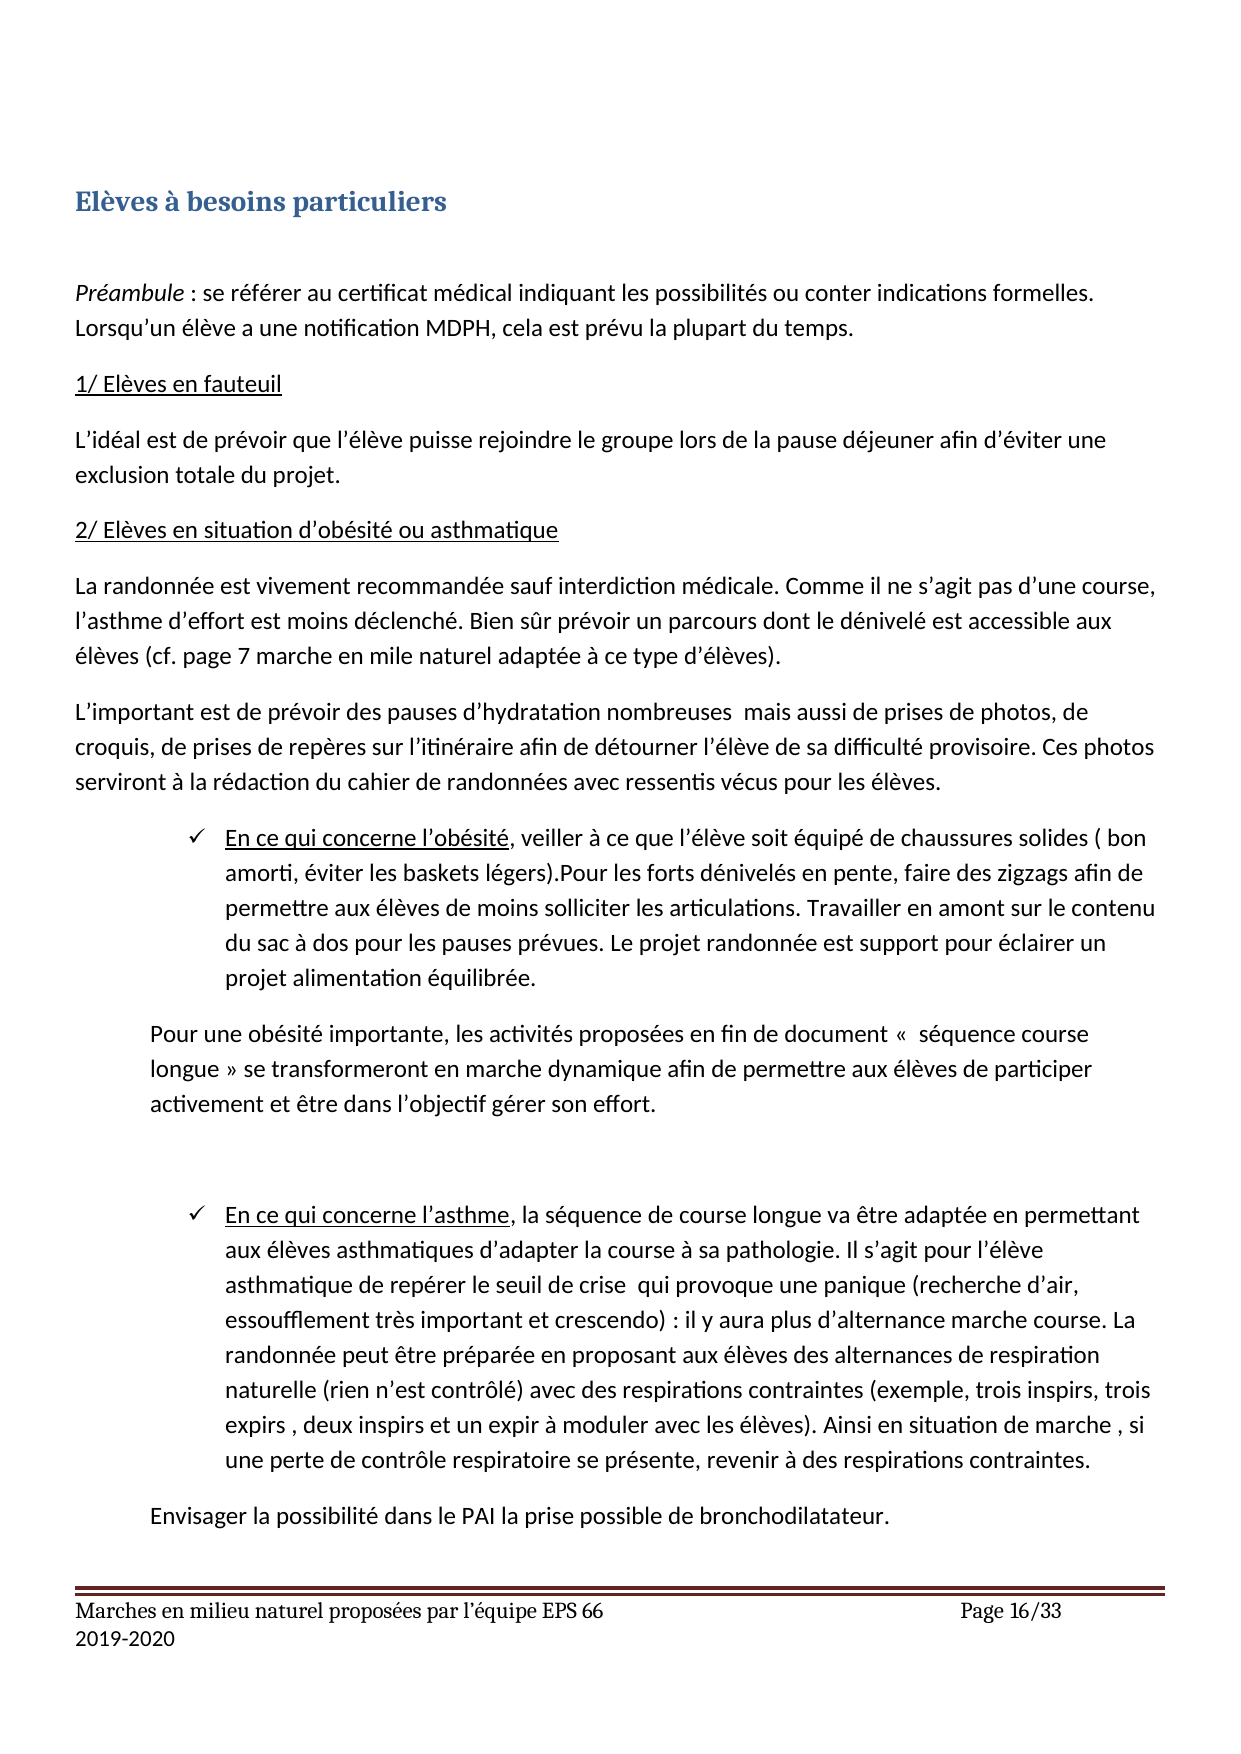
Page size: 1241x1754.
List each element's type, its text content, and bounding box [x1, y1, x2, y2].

list En ce qui concerne l’obésité, veiller à ce que l’élève soit équipé de chaussures solides ( bon amorti, éviter les baskets légers).Pour les forts dénivelés en pente, faire des zigzags afin de permettre aux élèves de moins solliciter les articulations. Travailler en amont sur le contenu du sac à dos pour les pauses prévues. Le projet randonnée est support pour éclairer un projet alimentation équilibrée. [187, 822, 1165, 993]
text 2/ Elèves en situation d’obésité ou asthmatique [75, 514, 1165, 545]
text La randonnée est vivement recommandée sauf interdiction médicale. Comme il ne s’agit pas d’une course, l’asthme d’effort est moins déclenché. Bien sûr prévoir un parcours dont le dénivelé est accessible aux élèves (cf. page 7 marche en mile naturel adaptée à ce type d’élèves). [75, 570, 1165, 671]
subtitle Elèves à besoins particuliers [75, 186, 1165, 219]
text L’important est de prévoir des pauses d’hydratation nombreuses mais aussi de prises de photos, de croquis, de prises de repères sur l’itinéraire afin de détourner l’élève de sa difficulté provisoire. Ces photos serviront à la rédaction du cahier de randonnées avec ressentis vécus pour les élèves. [75, 696, 1165, 797]
list Envisager la possibilité dans le PAI la prise possible de bronchodilatateur. [150, 1500, 1165, 1531]
list Pour une obésité importante, les activités proposées en fin de document « séquence course longue » se transformeront en marche dynamique afin de permettre aux élèves de participer activement et être dans l’objectif gérer son effort. [150, 1018, 1165, 1118]
text Préambule : se référer au certificat médical indiquant les possibilités ou conter indications formelles. Lorsqu’un élève a une notification MDPH, cela est prévu la plupart du temps. [75, 277, 1165, 343]
text L’idéal est de prévoir que l’élève puisse rejoindre le groupe lors de la pause déjeuner afin d’éviter une exclusion totale du projet. [75, 424, 1165, 489]
list En ce qui concerne l’asthme, la séquence de course longue va être adaptée en permettant aux élèves asthmatiques d’adapter la course à sa pathologie. Il s’agit pour l’élève asthmatique de repérer le seuil de crise qui provoque une panique (recherche d’air, essoufflement très important et crescendo) : il y aura plus d’alternance marche course. La randonnée peut être préparée en proposant aux élèves des alternances de respiration naturelle (rien n’est contrôlé) avec des respirations contraintes (exemple, trois inspirs, trois expirs , deux inspirs et un expir à moduler avec les élèves). Ainsi en situation de marche , si une perte de contrôle respiratoire se présente, revenir à des respirations contraintes. [187, 1199, 1165, 1475]
text 1/ Elèves en fauteuil [75, 368, 1165, 398]
